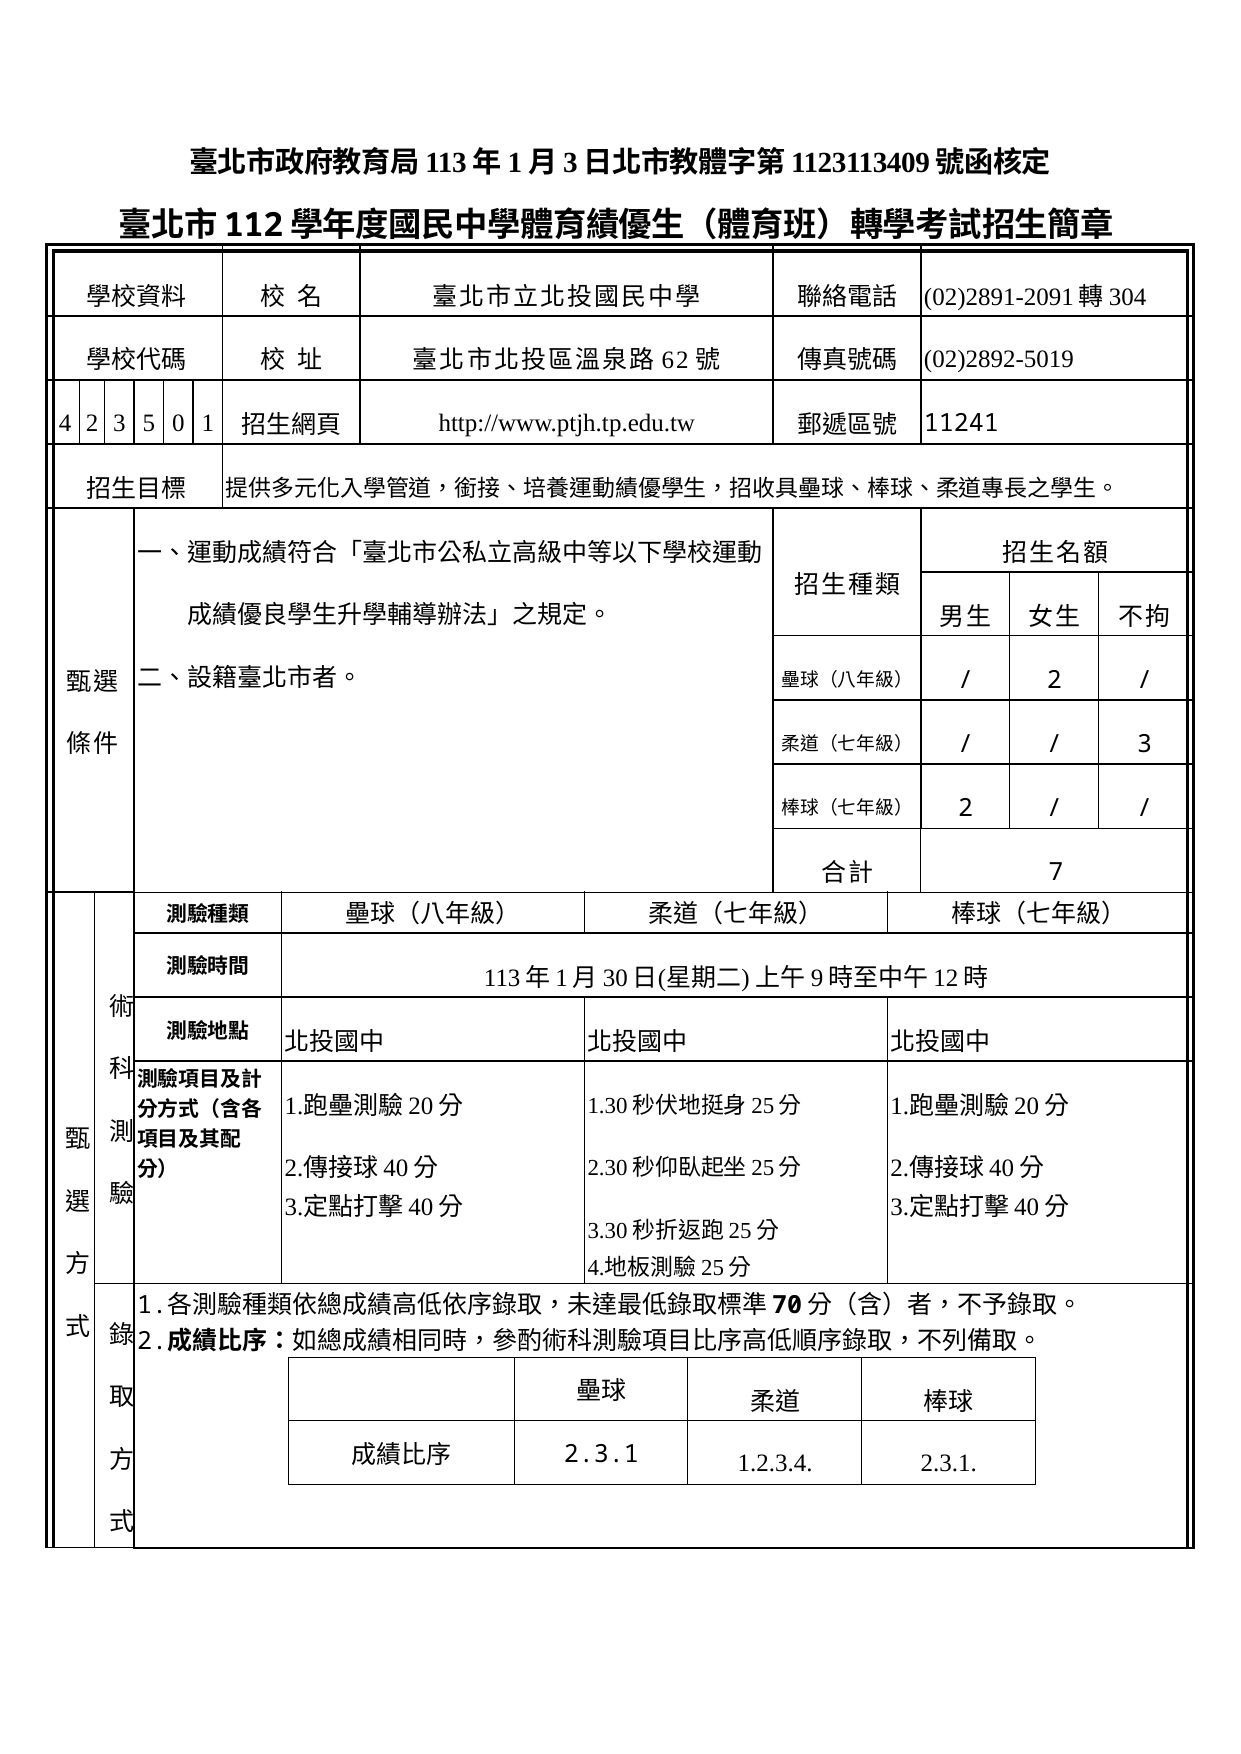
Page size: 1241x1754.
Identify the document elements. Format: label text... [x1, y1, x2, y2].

table_header 臺北市立北投國民中學 [361, 253, 772, 315]
table_cell 2 [80, 381, 104, 443]
table_cell 術科測驗 [95, 893, 133, 1282]
table_header (02)2891-2091轉304 [922, 246, 1190, 315]
table_cell 3 [1099, 701, 1186, 763]
table_cell 甄選方式 [55, 893, 94, 1547]
table_cell 測驗種類 [135, 893, 281, 932]
table_cell 柔道（七年級） [774, 701, 920, 763]
table_cell 壘球（八年級） [282, 893, 584, 932]
table_cell 測驗項目及計分方式（含各項目及其配分） [135, 1062, 281, 1282]
table_cell 招生名額 [922, 509, 1186, 571]
table_cell 一、運動成績符合「臺北市公私立高級中等以下學校運動成績優良學生升學輔導辦法」之規定。 二、設籍臺北市者。 [135, 509, 772, 891]
table_cell 招生目標 [55, 445, 222, 507]
text 臺北市政府教育局113年1月3日北市教體字第1123113409號函核定 [118, 118, 1122, 181]
table_cell 11241 [922, 381, 1186, 443]
table_header 壘球 [515, 1358, 687, 1420]
table_cell 合計 [774, 829, 920, 891]
table_cell 1.各測驗種類依總成績高低依序錄取，未達最低錄取標準70分（含）者，不予錄取。 2.成績比序：如總成績相同時，參酌術科測驗項目比序高低順序錄取，不列備取。 [135, 1284, 1186, 1547]
table_cell / [1099, 636, 1186, 699]
table_cell 5 [135, 381, 163, 443]
table_cell 傳真號碼 [774, 317, 920, 379]
table_cell 郵遞區號 [774, 381, 920, 443]
text 臺北市112學年度國民中學體育績優生（體育班）轉學考試招生簡章 [118, 181, 1122, 243]
table_cell / [922, 636, 1009, 699]
table_cell 錄取方式 [95, 1284, 133, 1547]
table_cell 招生網頁 [223, 381, 359, 443]
table_cell 1.30秒伏地挺身25分 2.30秒仰臥起坐25分 3.30秒折返跑25分 4.地板測驗25分 [585, 1062, 887, 1282]
table_cell 臺北市北投區溫泉路62號 [361, 317, 772, 379]
table_cell 男生 [922, 573, 1009, 635]
table_cell 1.跑壘測驗20分 2.傳接球40分 3.定點打擊40分 [282, 1062, 584, 1282]
table_cell 提供多元化入學管道，銜接、培養運動績優學生，招收具壘球、棒球、柔道專長之學生。 [223, 445, 1186, 507]
table_cell 7 [921, 829, 1186, 891]
table_cell 北投國中 [585, 998, 887, 1060]
table_cell 棒球（七年級） [774, 765, 920, 827]
table_header [289, 1358, 514, 1420]
table_cell 棒球（七年級） [888, 893, 1186, 932]
table_cell 2 [1010, 636, 1098, 699]
table_cell 女生 [1010, 573, 1098, 635]
table_cell 成績比序 [289, 1421, 514, 1484]
table_cell 3 [105, 381, 133, 443]
table_header 棒球 [862, 1358, 1035, 1420]
table_cell 2.3.1 [515, 1421, 687, 1484]
table_header 校 名 [223, 253, 359, 315]
table_cell / [1099, 765, 1186, 827]
table_cell 甄選條件 [55, 509, 133, 891]
table_cell 壘球（八年級） [774, 636, 920, 699]
table_cell 測驗地點 [135, 998, 281, 1060]
table_header 聯絡電話 [774, 253, 920, 315]
table_cell 4 [55, 381, 79, 443]
table_cell 招生種類 [774, 509, 920, 635]
table_cell 2 [922, 765, 1009, 827]
table_cell (02)2892-5019 [922, 317, 1186, 379]
table_cell 學校代碼 [55, 317, 222, 379]
table_cell 2.3.1. [862, 1421, 1035, 1484]
table_cell 0 [164, 381, 192, 443]
table_cell 不拘 [1099, 573, 1186, 635]
table_cell / [1010, 765, 1098, 827]
table_cell / [922, 701, 1009, 763]
table_cell 校 址 [223, 317, 359, 379]
table_cell http://www.ptjh.tp.edu.tw [361, 381, 772, 443]
table_cell 1.跑壘測驗20分 2.傳接球40分 3.定點打擊40分 [888, 1062, 1186, 1282]
table_cell 北投國中 [888, 998, 1186, 1060]
table_cell 1.2.3.4. [688, 1421, 861, 1484]
table_cell 柔道（七年級） [585, 893, 887, 932]
table_cell 測驗時間 [135, 934, 281, 996]
table_cell 113年1月30日(星期二) 上午9時至中午12時 [282, 934, 1186, 996]
table_cell / [1010, 701, 1098, 763]
table_header 學校資料 [50, 246, 222, 315]
table_header 柔道 [688, 1358, 861, 1420]
table_cell 北投國中 [282, 998, 584, 1060]
table_cell 1 [194, 381, 222, 443]
